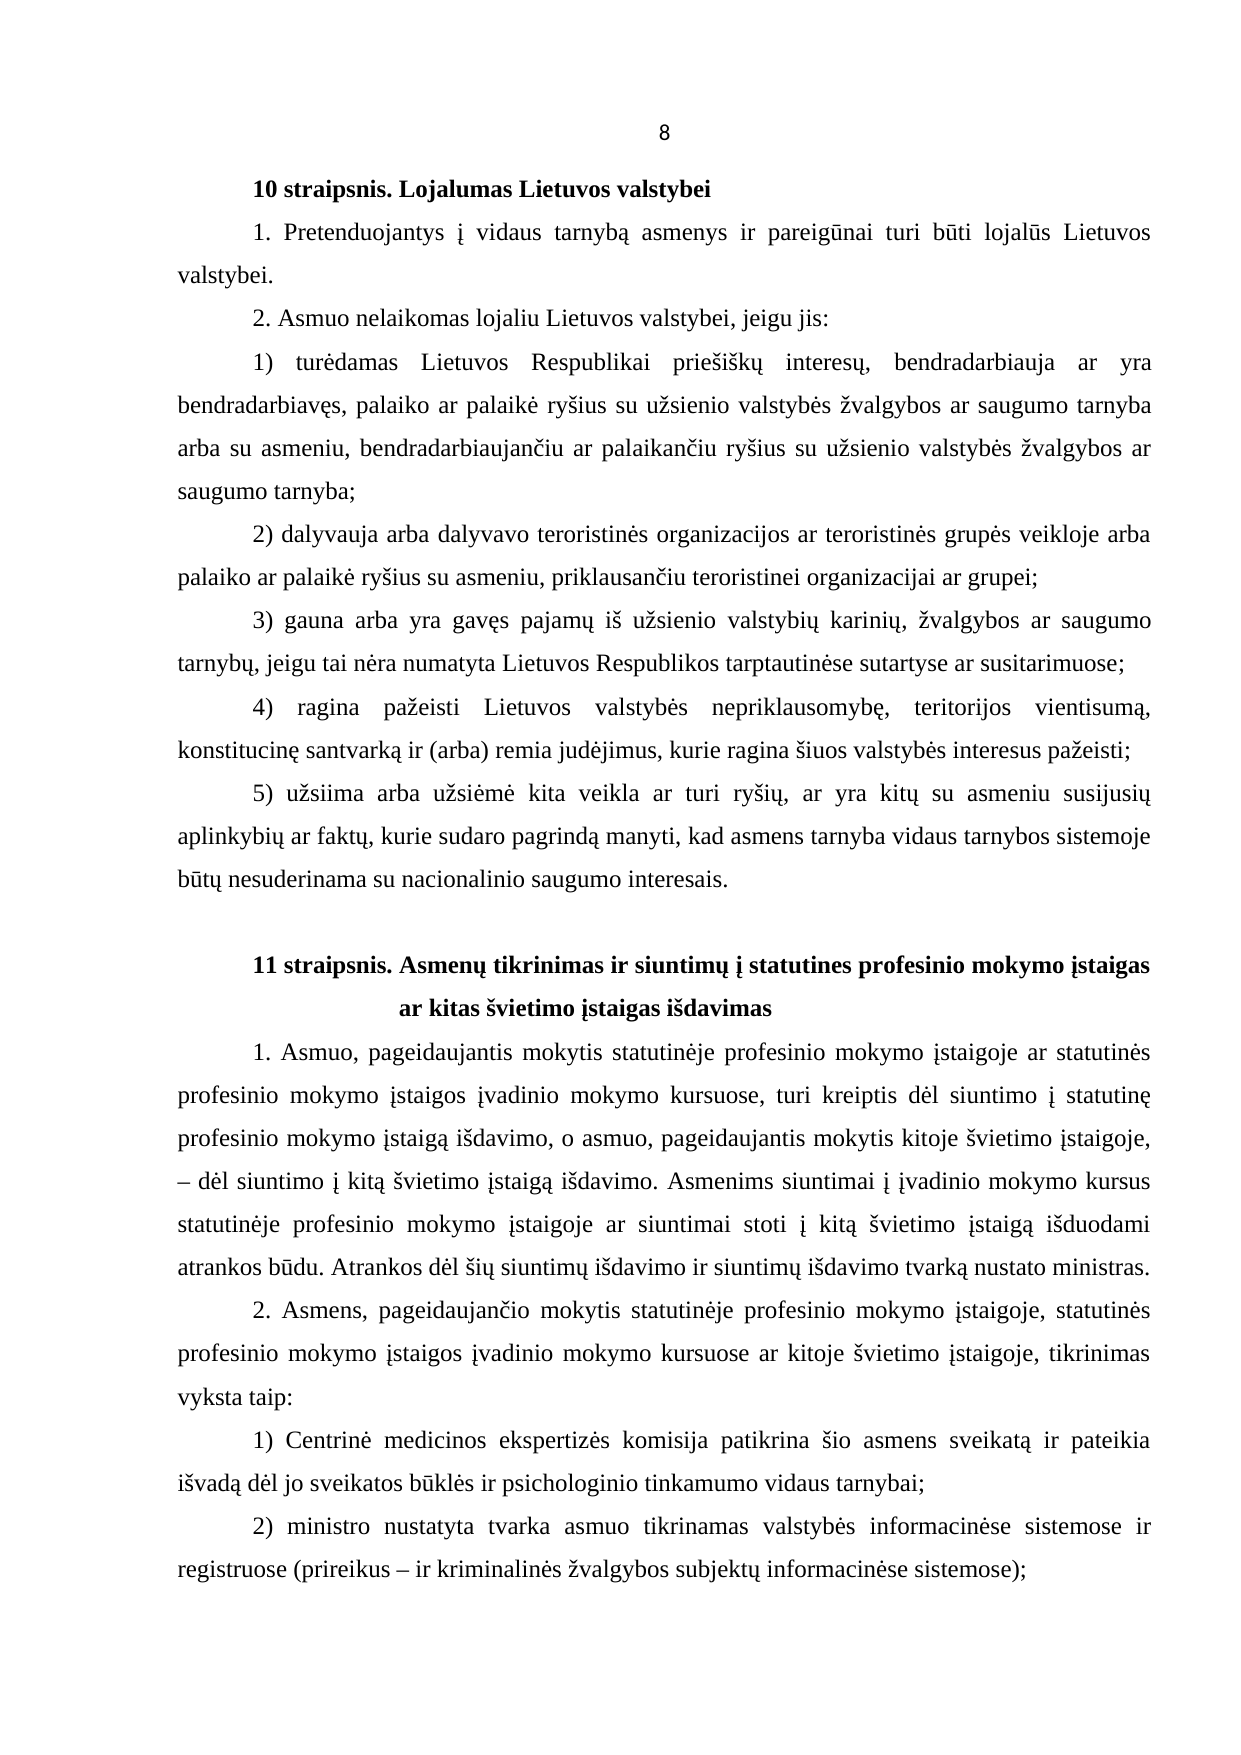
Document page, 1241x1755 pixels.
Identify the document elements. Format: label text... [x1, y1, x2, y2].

text 1) Centrinė medicinos ekspertizės komisija patikrina šio asmens sveikatą ir pateikia išvadą dėl jo sveikatos būklės ir psichologinio tinkamumo vidaus tarnybai; [177, 1425, 1152, 1497]
text 1. Pretenduojantys į vidaus tarnybą asmenys ir pareigūnai turi būti lojalūs Lietuvos valstybei. [177, 217, 1152, 289]
text 3) gauna arba yra gavęs pajamų iš užsienio valstybių karinių, žvalgybos ar saugumo tarnybų, jeigu tai nėra numatyta Lietuvos Respublikos tarptautinėse sutartyse ar susitarimuose; [177, 605, 1152, 677]
text 1. Asmuo, pageidaujantis mokytis statutinėje profesinio mokymo įstaigoje ar statutinės profesinio mokymo įstaigos įvadinio mokymo kursuose, turi kreiptis dėl siuntimo į statutinę profesinio mokymo įstaigą išdavimo, o asmuo, pageidaujantis mokytis kitoje švietimo įstaigoje, – dėl siuntimo į kitą švietimo įstaigą išdavimo. Asmenims siuntimai į įvadinio mokymo kursus statutinėje profesinio mokymo įstaigoje ar siuntimai stoti į kitą švietimo įstaigą išduodami atrankos būdu. Atrankos dėl šių siuntimų išdavimo ir siuntimų išdavimo tvarką nustato ministras. [177, 1037, 1152, 1281]
text 2) dalyvauja arba dalyvavo teroristinės organizacijos ar teroristinės grupės veikloje arba palaiko ar palaikė ryšius su asmeniu, priklausančiu teroristinei organizacijai ar grupei; [177, 519, 1152, 591]
text 11 straipsnis. Asmenų tikrinimas ir siuntimų į statutines profesinio mokymo įstaigas ar kitas švietimo įstaigas išdavimas [252, 950, 1152, 1022]
text 4) ragina pažeisti Lietuvos valstybės nepriklausomybę, teritorijos vientisumą, konstitucinę santvarką ir (arba) remia judėjimus, kurie ragina šiuos valstybės interesus pažeisti; [177, 692, 1152, 763]
text 2. Asmuo nelaikomas lojaliu Lietuvos valstybei, jeigu jis: [177, 303, 1152, 332]
text 2) ministro nustatyta tvarka asmuo tikrinamas valstybės informacinėse sistemose ir registruose (prireikus – ir kriminalinės žvalgybos subjektų informacinėse sistemose); [177, 1511, 1152, 1583]
text 2. Asmens, pageidaujančio mokytis statutinėje profesinio mokymo įstaigoje, statutinės profesinio mokymo įstaigos įvadinio mokymo kursuose ar kitoje švietimo įstaigoje, tikrinimas vyksta taip: [177, 1295, 1152, 1410]
text 5) užsiima arba užsiėmė kita veikla ar turi ryšių, ar yra kitų su asmeniu susijusių aplinkybių ar faktų, kurie sudaro pagrindą manyti, kad asmens tarnyba vidaus tarnybos sistemoje būtų nesuderinama su nacionalinio saugumo interesais. [177, 778, 1152, 893]
text 10 straipsnis. Lojalumas Lietuvos valstybei [177, 174, 1152, 203]
text 1) turėdamas Lietuvos Respublikai priešiškų interesų, bendradarbiauja ar yra bendradarbiavęs, palaiko ar palaikė ryšius su užsienio valstybės žvalgybos ar saugumo tarnyba arba su asmeniu, bendradarbiaujančiu ar palaikančiu ryšius su užsienio valstybės žvalgybos ar saugumo tarnyba; [177, 347, 1152, 505]
